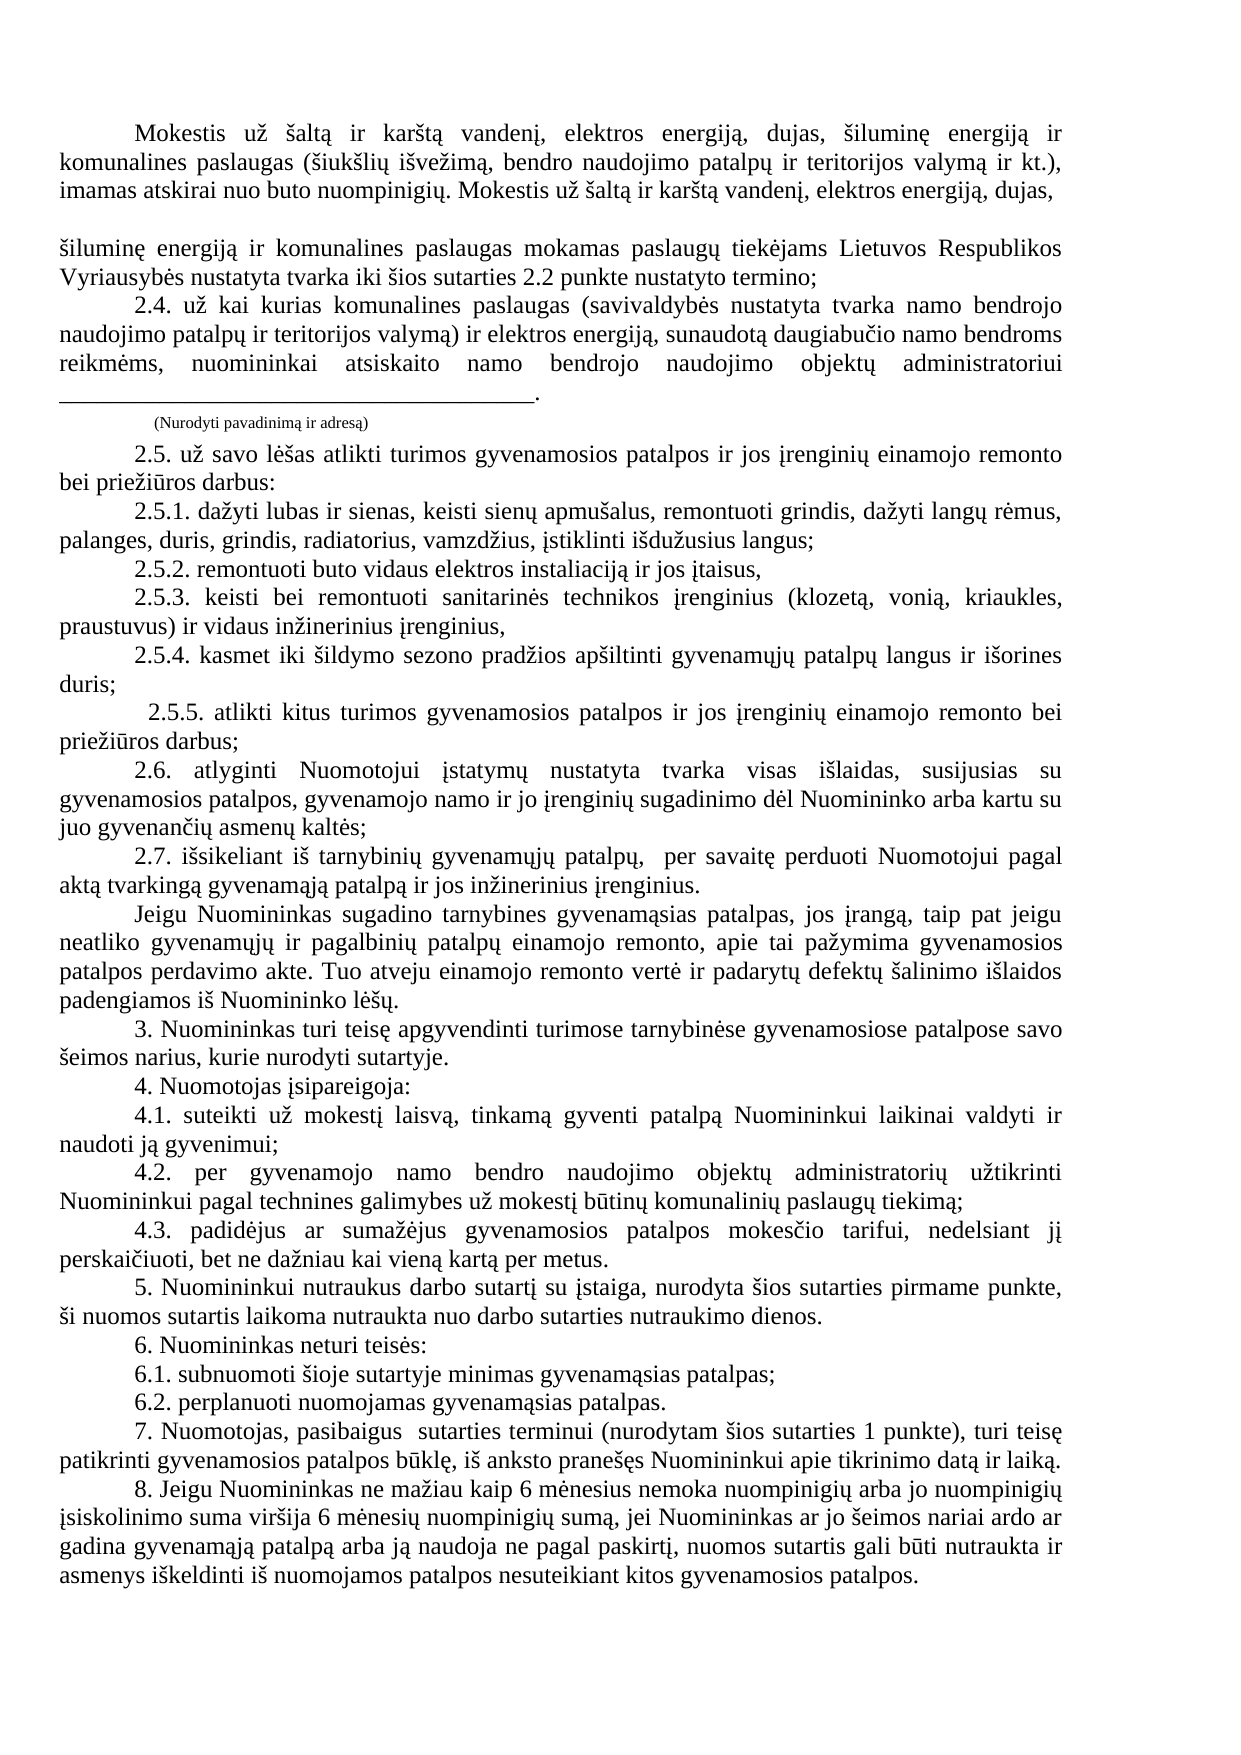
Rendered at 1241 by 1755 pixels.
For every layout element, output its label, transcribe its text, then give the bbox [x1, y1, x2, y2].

text 6.2. perplanuoti nuomojamas gyvenamąsias patalpas. [59, 1387, 1063, 1416]
text 2.5.2. remontuoti buto vidaus elektros instaliaciją ir jos įtaisus, [59, 554, 1063, 582]
text 4.3. padidėjus ar sumažėjus gyvenamosios patalpos mokesčio tarifui, nedelsiant jį perskaičiuoti, bet ne dažniau kai vieną kartą per metus. [59, 1215, 1063, 1272]
text 3. Nuomininkas turi teisę apgyvendinti turimose tarnybinėse gyvenamosiose patalpose savo šeimos narius, kurie nurodyti sutartyje. [59, 1014, 1063, 1071]
text 2.5. už savo lėšas atlikti turimos gyvenamosios patalpos ir jos įrenginių einamojo remonto bei priežiūros darbus: [59, 439, 1063, 496]
text 4. Nuomotojas įsipareigoja: [59, 1071, 1063, 1100]
text 4.2. per gyvenamojo namo bendro naudojimo objektų administratorių užtikrinti Nuomininkui pagal technines galimybes už mokestį būtinų komunalinių paslaugų tiekimą; [59, 1157, 1063, 1215]
text 2.6. atlyginti Nuomotojui įstatymų nustatyta tvarka visas išlaidas, susijusias su gyvenamosios patalpos, gyvenamojo namo ir jo įrenginių sugadinimo dėl Nuomininko arba kartu su juo gyvenančių asmenų kaltės; [59, 755, 1063, 841]
text 7. Nuomotojas, pasibaigus sutarties terminui (nurodytam šios sutarties 1 punkte), turi teisę patikrinti gyvenamosios patalpos būklę, iš anksto pranešęs Nuomininkui apie tikrinimo datą ir laiką. [59, 1416, 1063, 1474]
text 2.5.3. keisti bei remontuoti sanitarinės technikos įrenginius (klozetą, vonią, kriaukles, praustuvus) ir vidaus inžinerinius įrenginius, [59, 582, 1063, 640]
text šiluminę energiją ir komunalines paslaugas mokamas paslaugų tiekėjams Lietuvos Respublikos Vyriausybės nustatyta tvarka iki šios sutarties 2.2 punkte nustatyto termino; [59, 233, 1063, 291]
text 8. Jeigu Nuomininkas ne mažiau kaip 6 mėnesius nemoka nuompinigių arba jo nuompinigių įsiskolinimo suma viršija 6 mėnesių nuompinigių sumą, jei Nuomininkas ar jo šeimos nariai ardo ar gadina gyvenamąją patalpą arba ją naudoja ne pagal paskirtį, nuomos sutartis gali būti nutraukta ir asmenys iškeldinti iš nuomojamos patalpos nesuteikiant kitos gyvenamosios patalpos. [59, 1474, 1063, 1589]
text 6.1. subnuomoti šioje sutartyje minimas gyvenamąsias patalpas; [59, 1359, 1063, 1387]
text 4.1. suteikti už mokestį laisvą, tinkamą gyventi patalpą Nuomininkui laikinai valdyti ir naudoti ją gyvenimui; [59, 1100, 1063, 1157]
text 5. Nuomininkui nutraukus darbo sutartį su įstaiga, nurodyta šios sutarties pirmame punkte, ši nuomos sutartis laikoma nutraukta nuo darbo sutarties nutraukimo dienos. [59, 1272, 1063, 1330]
text Jeigu Nuomininkas sugadino tarnybines gyvenamąsias patalpas, jos įrangą, taip pat jeigu neatliko gyvenamųjų ir pagalbinių patalpų einamojo remonto, apie tai pažymima gyvenamosios patalpos perdavimo akte. Tuo atveju einamojo remonto vertė ir padarytų defektų šalinimo išlaidos padengiamos iš Nuomininko lėšų. [59, 899, 1063, 1014]
text (Nurodyti pavadinimą ir adresą) [59, 406, 1063, 434]
text 2.5.1. dažyti lubas ir sienas, keisti sienų apmušalus, remontuoti grindis, dažyti langų rėmus, palanges, duris, grindis, radiatorius, vamzdžius, įstiklinti išdužusius langus; [59, 496, 1063, 554]
text 2.7. išsikeliant iš tarnybinių gyvenamųjų patalpų, per savaitę perduoti Nuomotojui pagal aktą tvarkingą gyvenamąją patalpą ir jos inžinerinius įrenginius. [59, 841, 1063, 899]
text 2.5.5. atlikti kitus turimos gyvenamosios patalpos ir jos įrenginių einamojo remonto bei priežiūros darbus; [59, 697, 1063, 755]
text Mokestis už šaltą ir karštą vandenį, elektros energiją, dujas, šiluminę energiją ir komunalines paslaugas (šiukšlių išvežimą, bendro naudojimo patalpų ir teritorijos valymą ir kt.), imamas atskirai nuo buto nuompinigių. Mokestis už šaltą ir karštą vandenį, elektros energiją, dujas, [59, 118, 1063, 204]
text 2.4. už kai kurias komunalines paslaugas (savivaldybės nustatyta tvarka namo bendrojo naudojimo patalpų ir teritorijos valymą) ir elektros energiją, sunaudotą daugiabučio namo bendroms reikmėms, nuomininkai atsiskaito namo bendrojo naudojimo objektų administratoriui ______________________________________. [59, 291, 1063, 406]
text 6. Nuomininkas neturi teisės: [59, 1330, 1063, 1359]
text 2.5.4. kasmet iki šildymo sezono pradžios apšiltinti gyvenamųjų patalpų langus ir išorines duris; [59, 640, 1063, 697]
